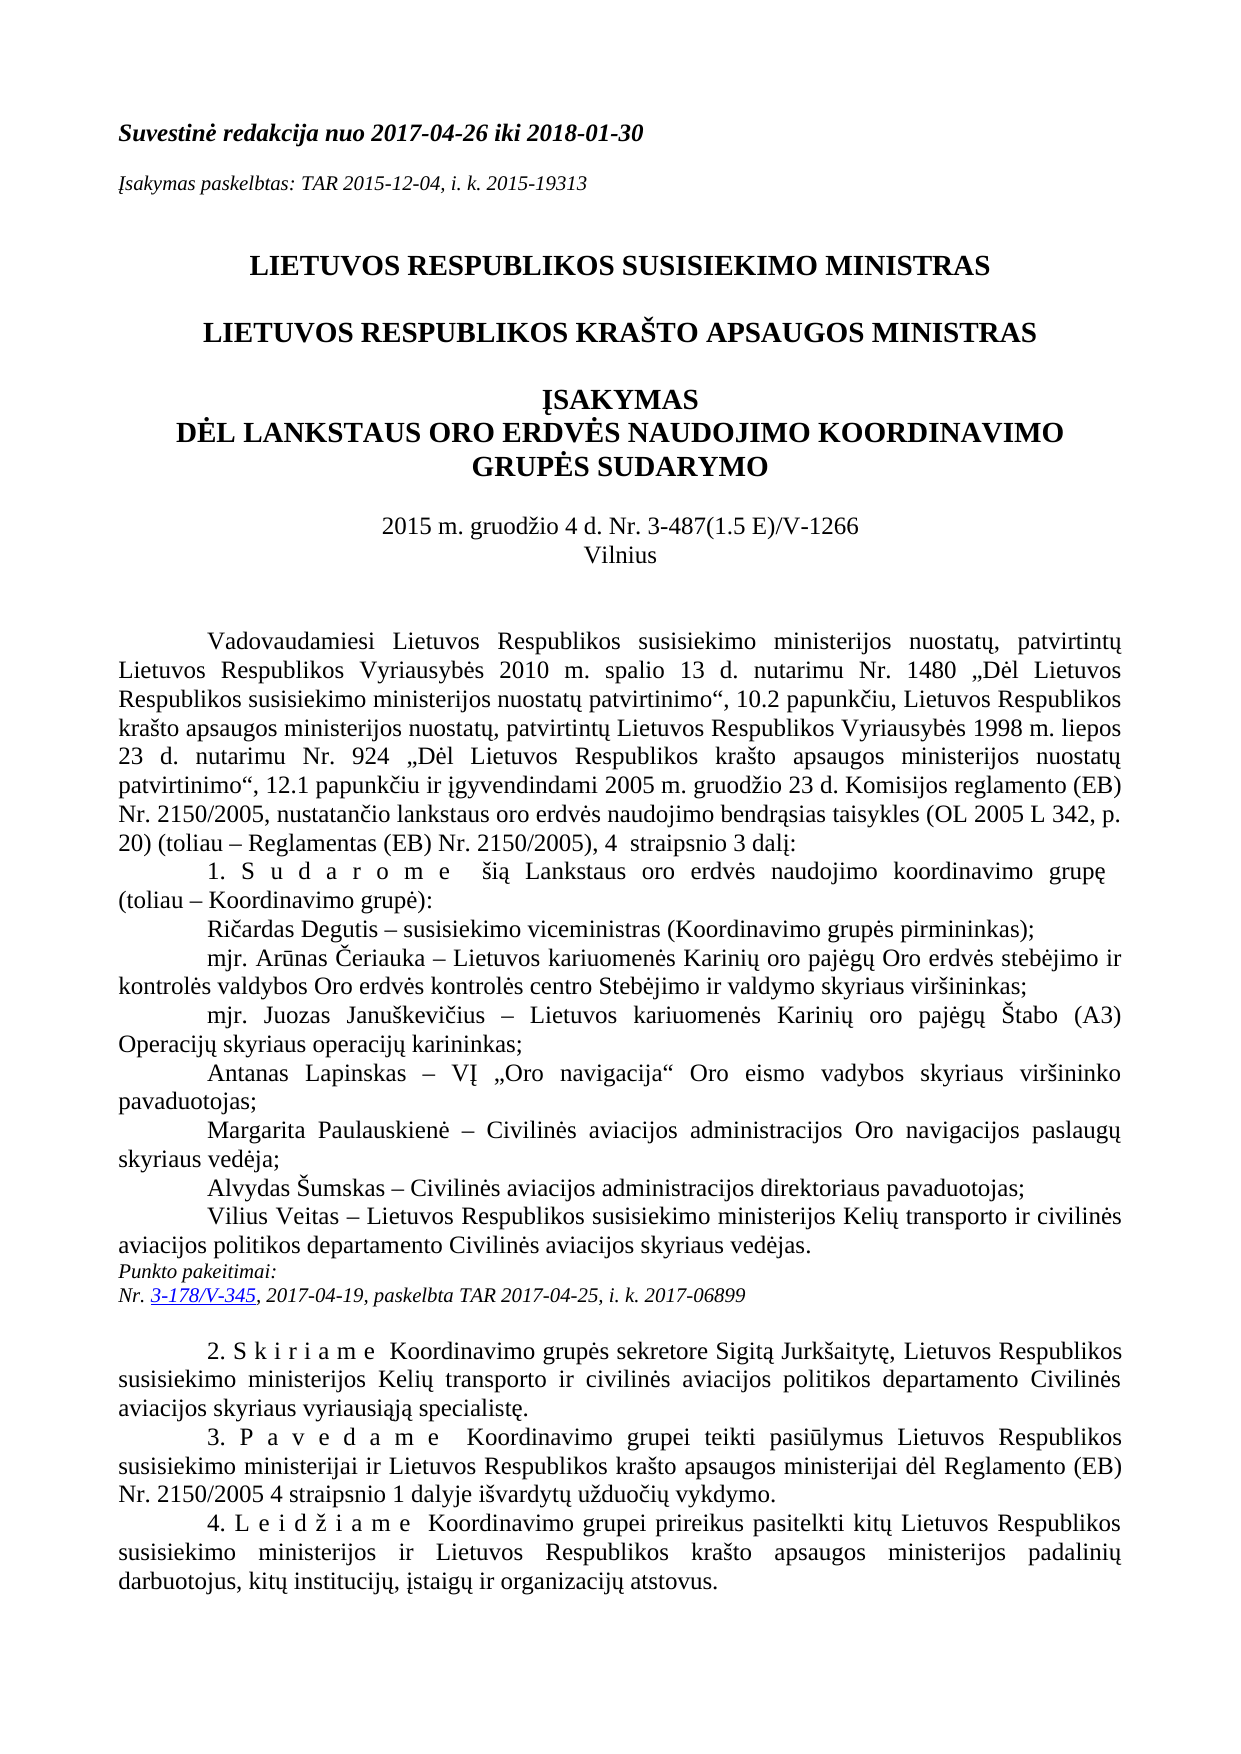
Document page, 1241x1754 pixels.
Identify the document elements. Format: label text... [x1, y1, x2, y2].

text 1. S u d a r o m e šią Lankstaus oro erdvės naudojimo koordinavimo grupę (toliau – Koordinavimo grupė): [118, 856, 1122, 914]
text Vilnius [118, 540, 1122, 569]
text Ričardas Degutis – susisiekimo viceministras (Koordinavimo grupės pirmininkas); [118, 914, 1122, 943]
text Vadovaudamiesi Lietuvos Respublikos susisiekimo ministerijos nuostatų, patvirtintų Lietuvos Respublikos Vyriausybės 2010 m. spalio 13 d. nutarimu Nr. 1480 „Dėl Lietuvos Respublikos susisiekimo ministerijos nuostatų patvirtinimo“, 10.2 papunkčiu, Lietuvos Respublikos krašto apsaugos ministerijos nuostatų, patvirtintų Lietuvos Respublikos Vyriausybės 1998 m. liepos 23 d. nutarimu Nr. 924 „Dėl Lietuvos Respublikos krašto apsaugos ministerijos nuostatų patvirtinimo“, 12.1 papunkčiu ir įgyvendindami 2005 m. gruodžio 23 d. Komisijos reglamento (EB) Nr. 2150/2005, nustatančio lankstaus oro erdvės naudojimo bendrąsias taisykles (OL 2005 L 342, p. 20) (toliau – Reglamentas (EB) Nr. 2150/2005), 4 straipsnio 3 dalį: [118, 626, 1122, 856]
text LIETUVOS RESPUBLIKOS SUSISIEKIMO MINISTRAS [118, 248, 1122, 281]
text 2. S k i r i a m e Koordinavimo grupės sekretore Sigitą Jurkšaitytę, Lietuvos Respublikos susisiekimo ministerijos Kelių transporto ir civilinės aviacijos politikos departamento Civilinės aviacijos skyriaus vyriausiąją specialistę. [118, 1336, 1122, 1422]
text mjr. Juozas Januškevičius – Lietuvos kariuomenės Karinių oro pajėgų Štabo (A3) Operacijų skyriaus operacijų karininkas; [118, 1000, 1122, 1058]
text Antanas Lapinskas – VĮ „Oro navigacija“ Oro eismo vadybos skyriaus viršininko pavaduotojas; [118, 1058, 1122, 1115]
text 2015 m. gruodžio 4 d. Nr. 3-487(1.5 E)/V-1266 [118, 511, 1122, 540]
text Įsakymas paskelbtas: TAR 2015-12-04, i. k. 2015-19313 [118, 171, 1122, 195]
text DĖL LANKSTAUS ORO ERDVĖS NAUDOJIMO KOORDINAVIMO GRUPĖS SUDARYMO [118, 416, 1122, 483]
text Nr. 3-178/V-345, 2017-04-19, paskelbta TAR 2017-04-25, i. k. 2017-06899 [118, 1283, 1122, 1307]
text 3. P a v e d a m e Koordinavimo grupei teikti pasiūlymus Lietuvos Respublikos susisiekimo ministerijai ir Lietuvos Respublikos krašto apsaugos ministerijai dėl Reglamento (EB) Nr. 2150/2005 4 straipsnio 1 dalyje išvardytų užduočių vykdymo. [118, 1422, 1122, 1508]
text Margarita Paulauskienė – Civilinės aviacijos administracijos Oro navigacijos paslaugų skyriaus vedėja; [118, 1115, 1122, 1173]
text Vilius Veitas – Lietuvos Respublikos susisiekimo ministerijos Kelių transporto ir civilinės aviacijos politikos departamento Civilinės aviacijos skyriaus vedėjas. [118, 1201, 1122, 1259]
text LIETUVOS RESPUBLIKOS KRAŠTO APSAUGOS MINISTRAS [118, 315, 1122, 348]
text ĮSAKYMAS [118, 382, 1122, 416]
text mjr. Arūnas Čeriauka – Lietuvos kariuomenės Karinių oro pajėgų Oro erdvės stebėjimo ir kontrolės valdybos Oro erdvės kontrolės centro Stebėjimo ir valdymo skyriaus viršininkas; [118, 943, 1122, 1000]
text Alvydas Šumskas – Civilinės aviacijos administracijos direktoriaus pavaduotojas; [118, 1173, 1122, 1201]
text Suvestinė redakcija nuo 2017-04-26 iki 2018-01-30 [118, 118, 1122, 147]
text Punkto pakeitimai: [118, 1259, 1122, 1283]
text 4. L e i d ž i a m e Koordinavimo grupei prireikus pasitelkti kitų Lietuvos Respublikos susisiekimo ministerijos ir Lietuvos Respublikos krašto apsaugos ministerijos padalinių darbuotojus, kitų institucijų, įstaigų ir organizacijų atstovus. [118, 1508, 1122, 1594]
